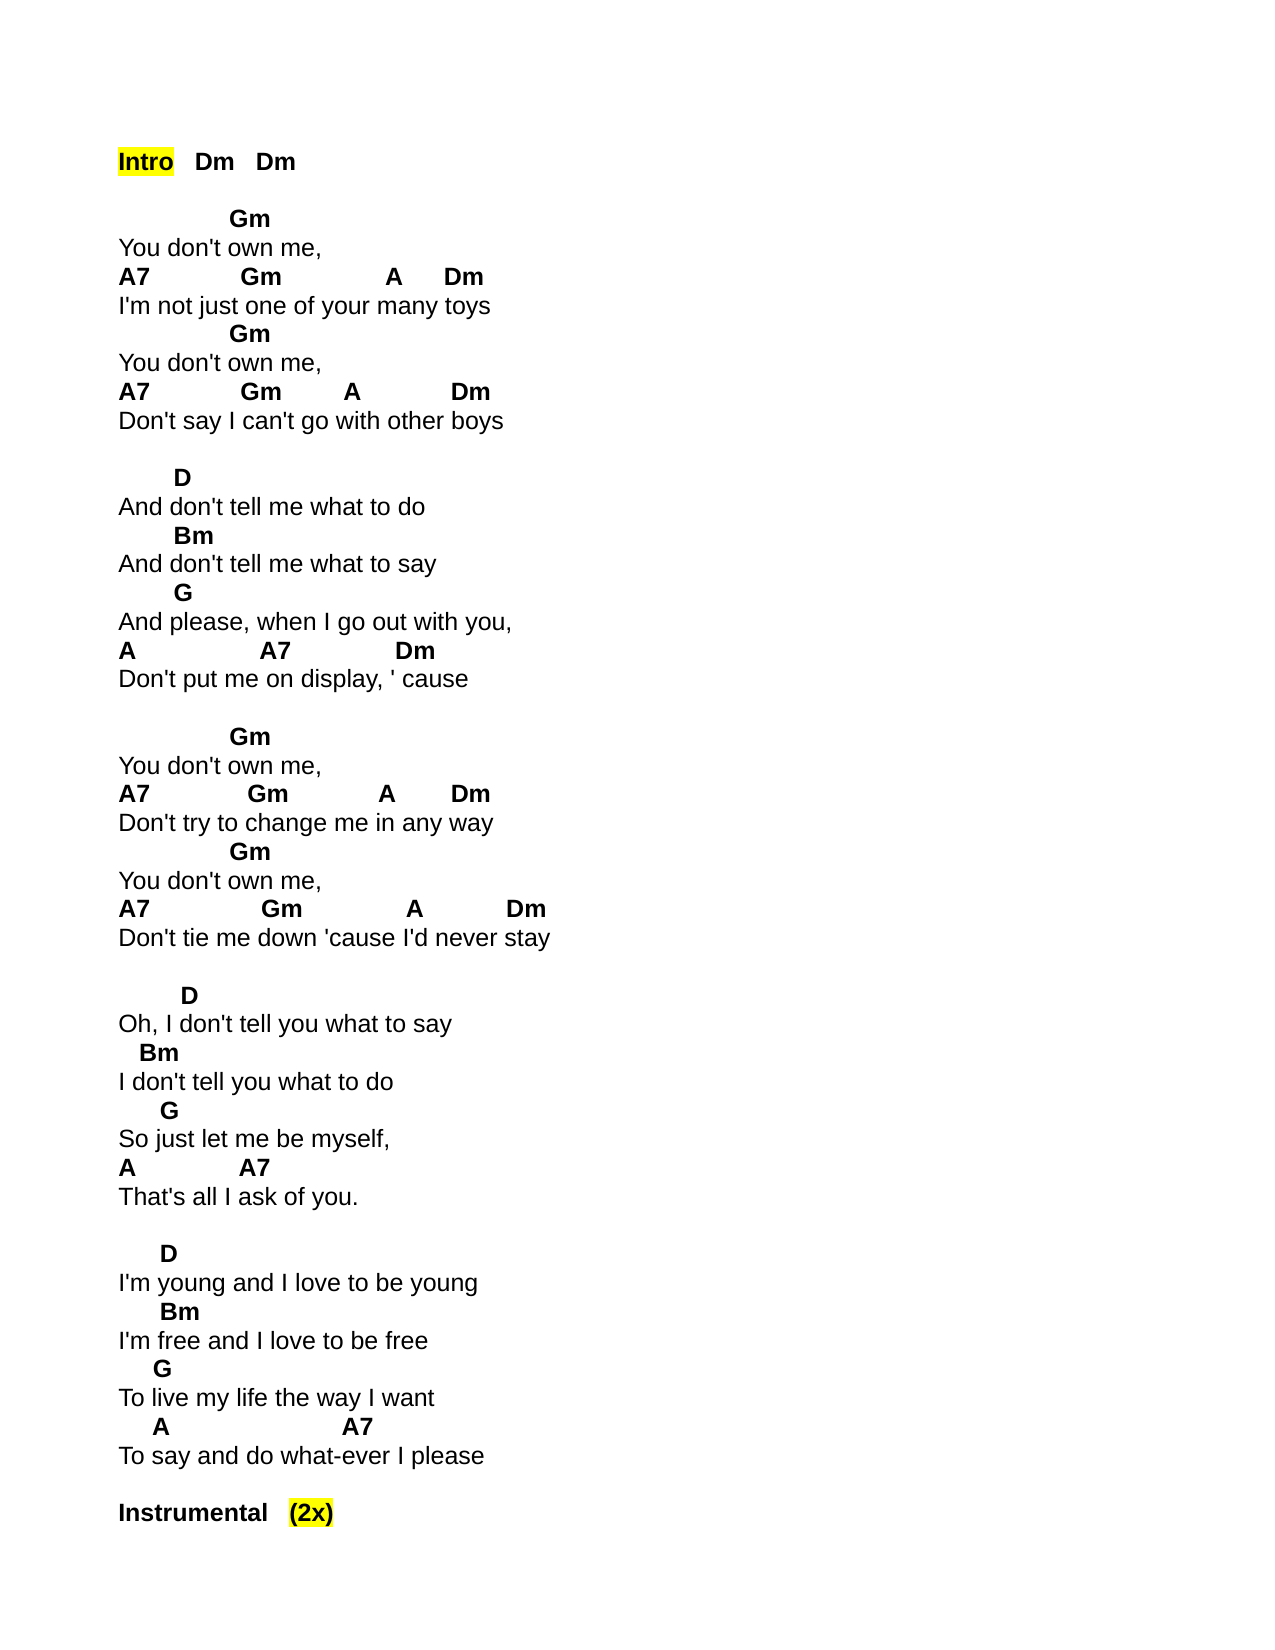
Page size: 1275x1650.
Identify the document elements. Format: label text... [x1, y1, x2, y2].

text Don't try to change me in any way [118, 808, 1157, 837]
text To live my life the way I want [118, 1383, 1157, 1412]
text Gm [118, 837, 1157, 866]
text Gm [118, 319, 1157, 348]
text I'm not just one of your many toys [118, 291, 1157, 319]
text And please, when I go out with you, [118, 607, 1157, 636]
text Bm [118, 521, 1157, 549]
text D [118, 1239, 1157, 1268]
text Don't tie me down 'cause I'd never stay [118, 923, 1157, 952]
text Don't say I can't go with other boys [118, 406, 1157, 434]
text So just let me be myself, [118, 1124, 1157, 1153]
text G [118, 578, 1157, 607]
text A7 Gm A Dm [118, 262, 1157, 291]
text D [118, 463, 1157, 492]
text G [118, 1096, 1157, 1124]
text A7 Gm A Dm [118, 377, 1157, 406]
text Bm [118, 1297, 1157, 1326]
text A A7 [118, 1412, 1157, 1441]
text Bm [118, 1038, 1157, 1067]
text Instrumental (2x) [118, 1498, 1157, 1527]
text A A7 [118, 1153, 1157, 1182]
text A7 Gm A Dm [118, 894, 1157, 923]
text Intro Dm Dm [118, 147, 1157, 176]
text I'm young and I love to be young [118, 1268, 1157, 1297]
text You don't own me, [118, 348, 1157, 377]
text You don't own me, [118, 751, 1157, 779]
text Gm [118, 722, 1157, 751]
text That's all I ask of you. [118, 1182, 1157, 1211]
text You don't own me, [118, 233, 1157, 262]
text And don't tell me what to do [118, 492, 1157, 521]
text I don't tell you what to do [118, 1067, 1157, 1096]
text G [118, 1354, 1157, 1383]
text You don't own me, [118, 866, 1157, 894]
text And don't tell me what to say [118, 549, 1157, 578]
text A A7 Dm [118, 636, 1157, 664]
text A7 Gm A Dm [118, 779, 1157, 808]
text Oh, I don't tell you what to say [118, 1009, 1157, 1038]
text Gm [118, 204, 1157, 233]
text Don't put me on display, ' cause [118, 664, 1157, 693]
text I'm free and I love to be free [118, 1326, 1157, 1354]
text To say and do what-ever I please [118, 1441, 1157, 1469]
text D [118, 981, 1157, 1009]
